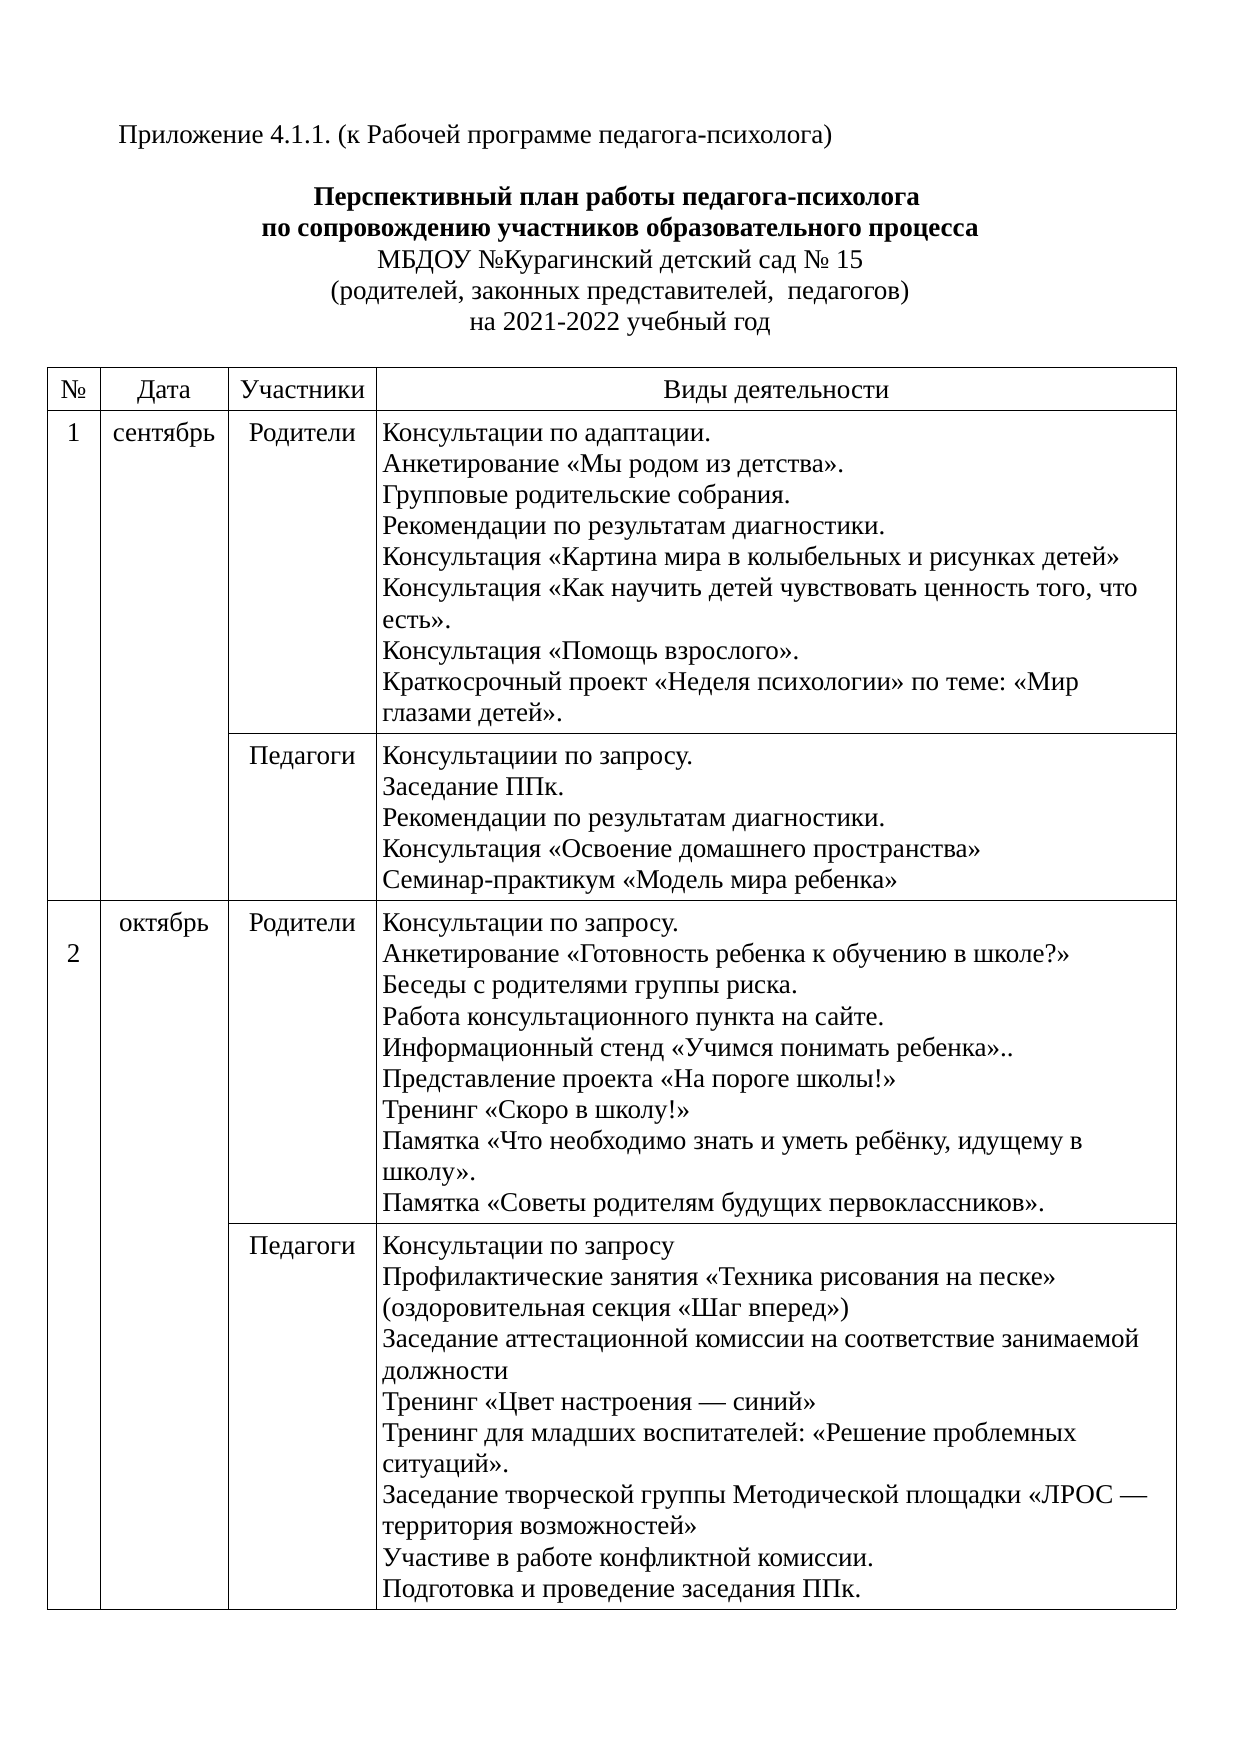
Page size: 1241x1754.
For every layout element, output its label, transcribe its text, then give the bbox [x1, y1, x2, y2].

table_header Дата [101, 368, 228, 410]
text по сопровождению участников образовательного процесса [118, 212, 1122, 243]
table_cell 1 [48, 411, 100, 900]
table_cell Педагоги [229, 734, 376, 900]
text Перспективный план работы педагога-психолога [118, 180, 1122, 212]
table_cell Консультации по запросу Профилактические занятия «Техника рисования на песке» (оздоровительная секция «Шаг вперед») Заседание аттестационной комиссии на соответствие занимаемой должности Тренинг «Цвет настроения — синий» Тренинг для младших воспитателей: «Решение проблемных ситуаций». Заседание творческой группы Методической площадки «ЛРОС — территория возможностей» Участиве в работе конфликтной комиссии. Подготовка и проведение заседания ППк. [377, 1224, 1176, 1609]
text на 2021-2022 учебный год [118, 305, 1122, 336]
table_cell Консультации по адаптации. Анкетирование «Мы родом из детства». Групповые родительские собрания. Рекомендации по результатам диагностики. Консультация «Картина мира в колыбельных и рисунках детей» Консультация «Как научить детей чувствовать ценность того, что есть». Консультация «Помощь взрослого». Краткосрочный проект «Неделя психологии» по теме: «Мир глазами детей». [377, 411, 1176, 733]
text (родителей, законных представителей, педагогов) [118, 274, 1122, 305]
text Приложение 4.1.1. (к Рабочей программе педагога-психолога) [118, 118, 1122, 149]
table_header № [48, 368, 100, 410]
text МБДОУ №Курагинский детский сад № 15 [118, 243, 1122, 274]
table_cell Педагоги [229, 1224, 376, 1609]
table_cell Родители [229, 411, 376, 733]
table_cell Консультациии по запросу. Заседание ППк. Рекомендации по результатам диагностики. Консультация «Освоение домашнего пространства» Семинар-практикум «Модель мира ребенка» [377, 734, 1176, 900]
table_cell сентябрь [101, 411, 228, 900]
table_cell Родители [229, 901, 376, 1223]
table_header Виды деятельности [377, 368, 1176, 410]
table_cell Консультации по запросу. Анкетирование «Готовность ребенка к обучению в школе?» Беседы с родителями группы риска. Работа консультационного пункта на сайте. Информационный стенд «Учимся понимать ребенка».. Представление проекта «На пороге школы!» Тренинг «Скоро в школу!» Памятка «Что необходимо знать и уметь ребёнку, идущему в школу». Памятка «Советы родителям будущих первоклассников». [377, 901, 1176, 1223]
table_cell 2 [48, 901, 100, 1609]
table_header Участники [229, 368, 376, 410]
table_cell октябрь [101, 901, 228, 1609]
